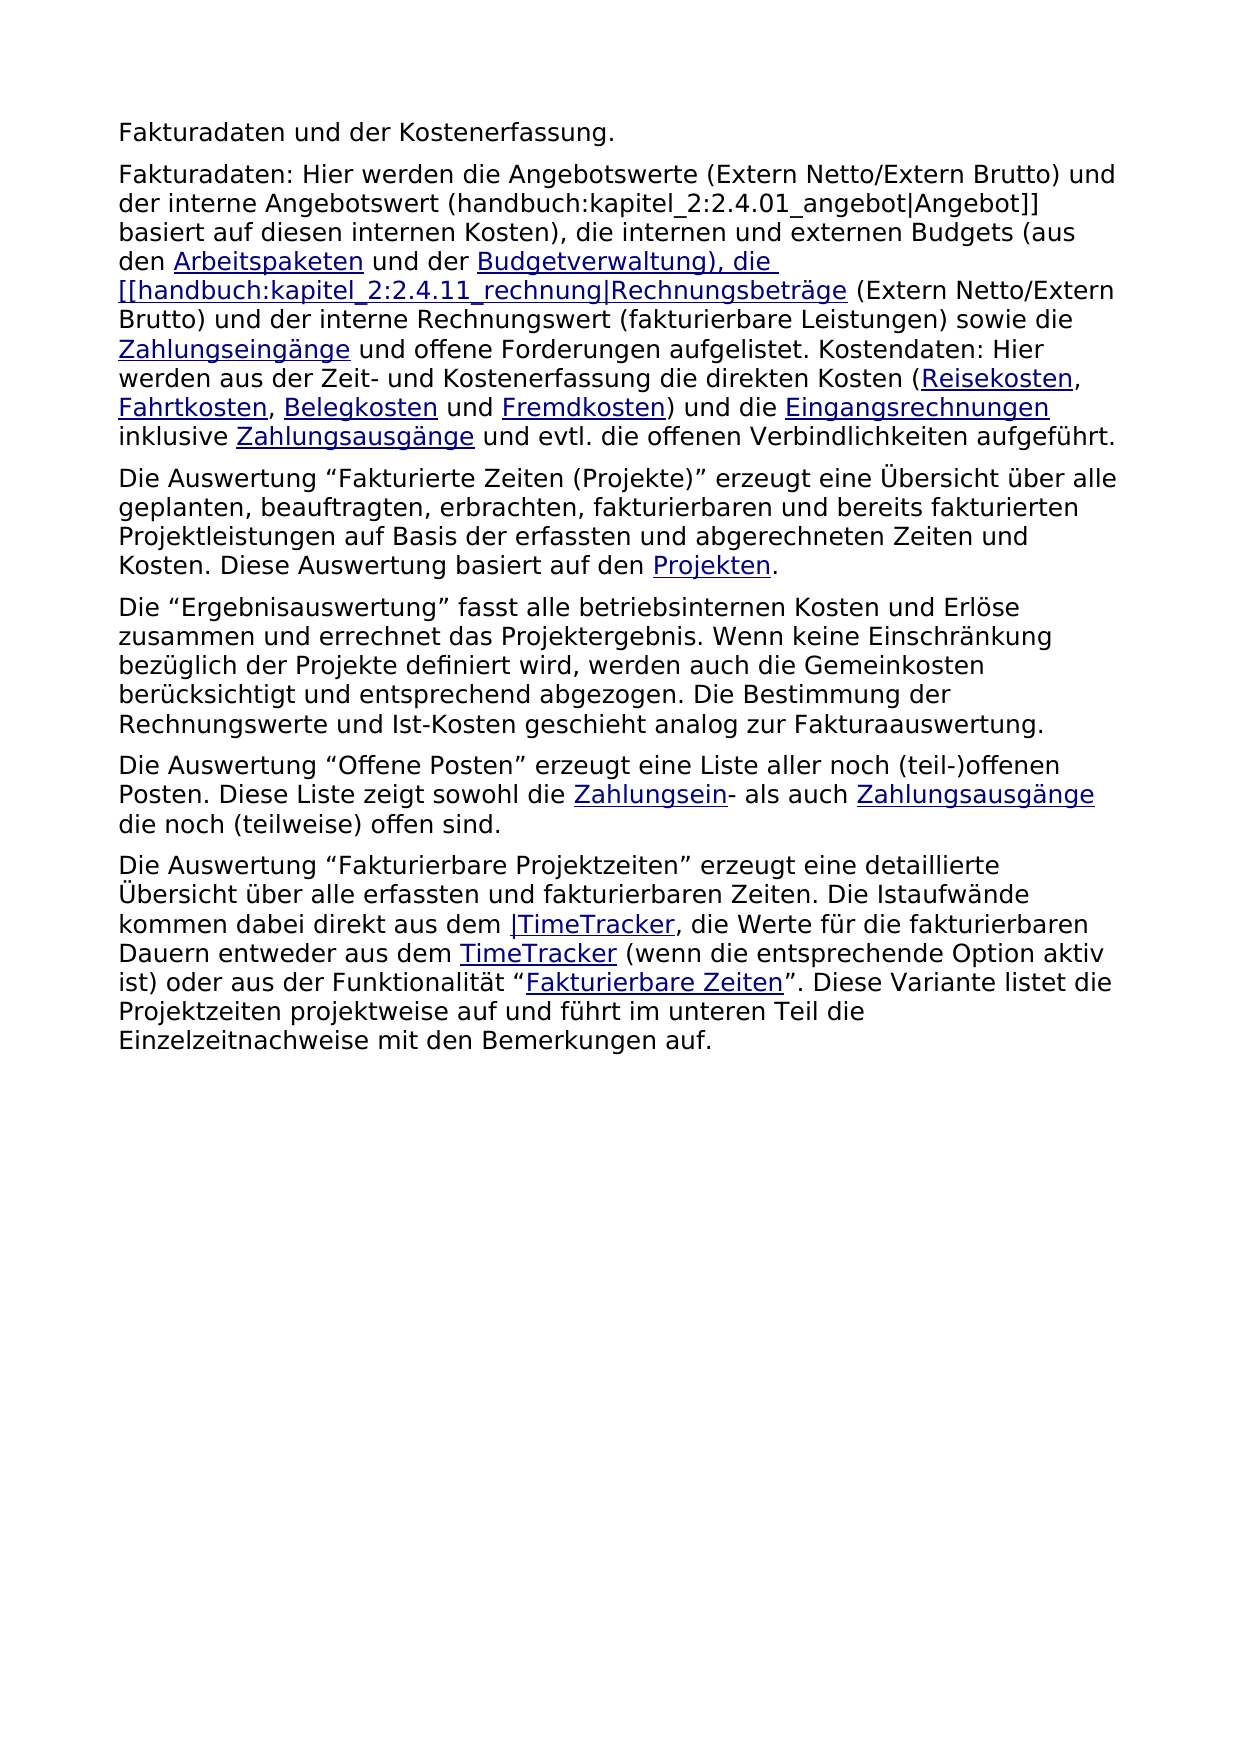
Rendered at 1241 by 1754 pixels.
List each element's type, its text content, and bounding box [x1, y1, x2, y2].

text Fakturadaten und der Kostenerfassung. [118, 118, 1122, 147]
text Die “Ergebnisauswertung” fasst alle betriebsinternen Kosten und Erlöse zusammen und errechnet das Projektergebnis. Wenn keine Einschränkung bezüglich der Projekte definiert wird, werden auch die Gemeinkosten berücksichtigt und entsprechend abgezogen. Die Bestimmung der Rechnungswerte und Ist-Kosten geschieht analog zur Fakturaauswertung. [118, 593, 1122, 739]
text Die Auswertung “Fakturierte Zeiten (Projekte)” erzeugt eine Übersicht über alle geplanten, beauftragten, erbrachten, fakturierbaren und bereits fakturierten Projektleistungen auf Basis der erfassten und abgerechneten Zeiten und Kosten. Diese Auswertung basiert auf den Projekten. [118, 464, 1122, 581]
text Fakturadaten: Hier werden die Angebotswerte (Extern Netto/Extern Brutto) und der interne Angebotswert (handbuch:kapitel_2:2.4.01_angebot|Angebot]] basiert auf diesen internen Kosten), die internen und externen Budgets (aus den Arbeitspaketen und der Budgetverwaltung), die [[handbuch:kapitel_2:2.4.11_rechnung|Rechnungsbeträge (Extern Netto/Extern Brutto) und der interne Rechnungswert (fakturierbare Leistungen) sowie die Zahlungseingänge und offene Forderungen aufgelistet. Kostendaten: Hier werden aus der Zeit- und Kostenerfassung die direkten Kosten (Reisekosten, Fahrtkosten, Belegkosten und Fremdkosten) und die Eingangsrechnungen inklusive Zahlungsausgänge und evtl. die offenen Verbindlichkeiten aufgeführt. [118, 160, 1122, 451]
text Die Auswertung “Fakturierbare Projektzeiten” erzeugt eine detaillierte Übersicht über alle erfassten und fakturierbaren Zeiten. Die Istaufwände kommen dabei direkt aus dem |TimeTracker, die Werte für die fakturierbaren Dauern entweder aus dem TimeTracker (wenn die entsprechende Option aktiv ist) oder aus der Funktionalität “Fakturierbare Zeiten”. Diese Variante listet die Projektzeiten projektweise auf und führt im unteren Teil die Einzelzeitnachweise mit den Bemerkungen auf. [118, 851, 1122, 1056]
text Die Auswertung “Offene Posten” erzeugt eine Liste aller noch (teil-)offenen Posten. Diese Liste zeigt sowohl die Zahlungsein- als auch Zahlungsausgänge die noch (teilweise) offen sind. [118, 751, 1122, 839]
